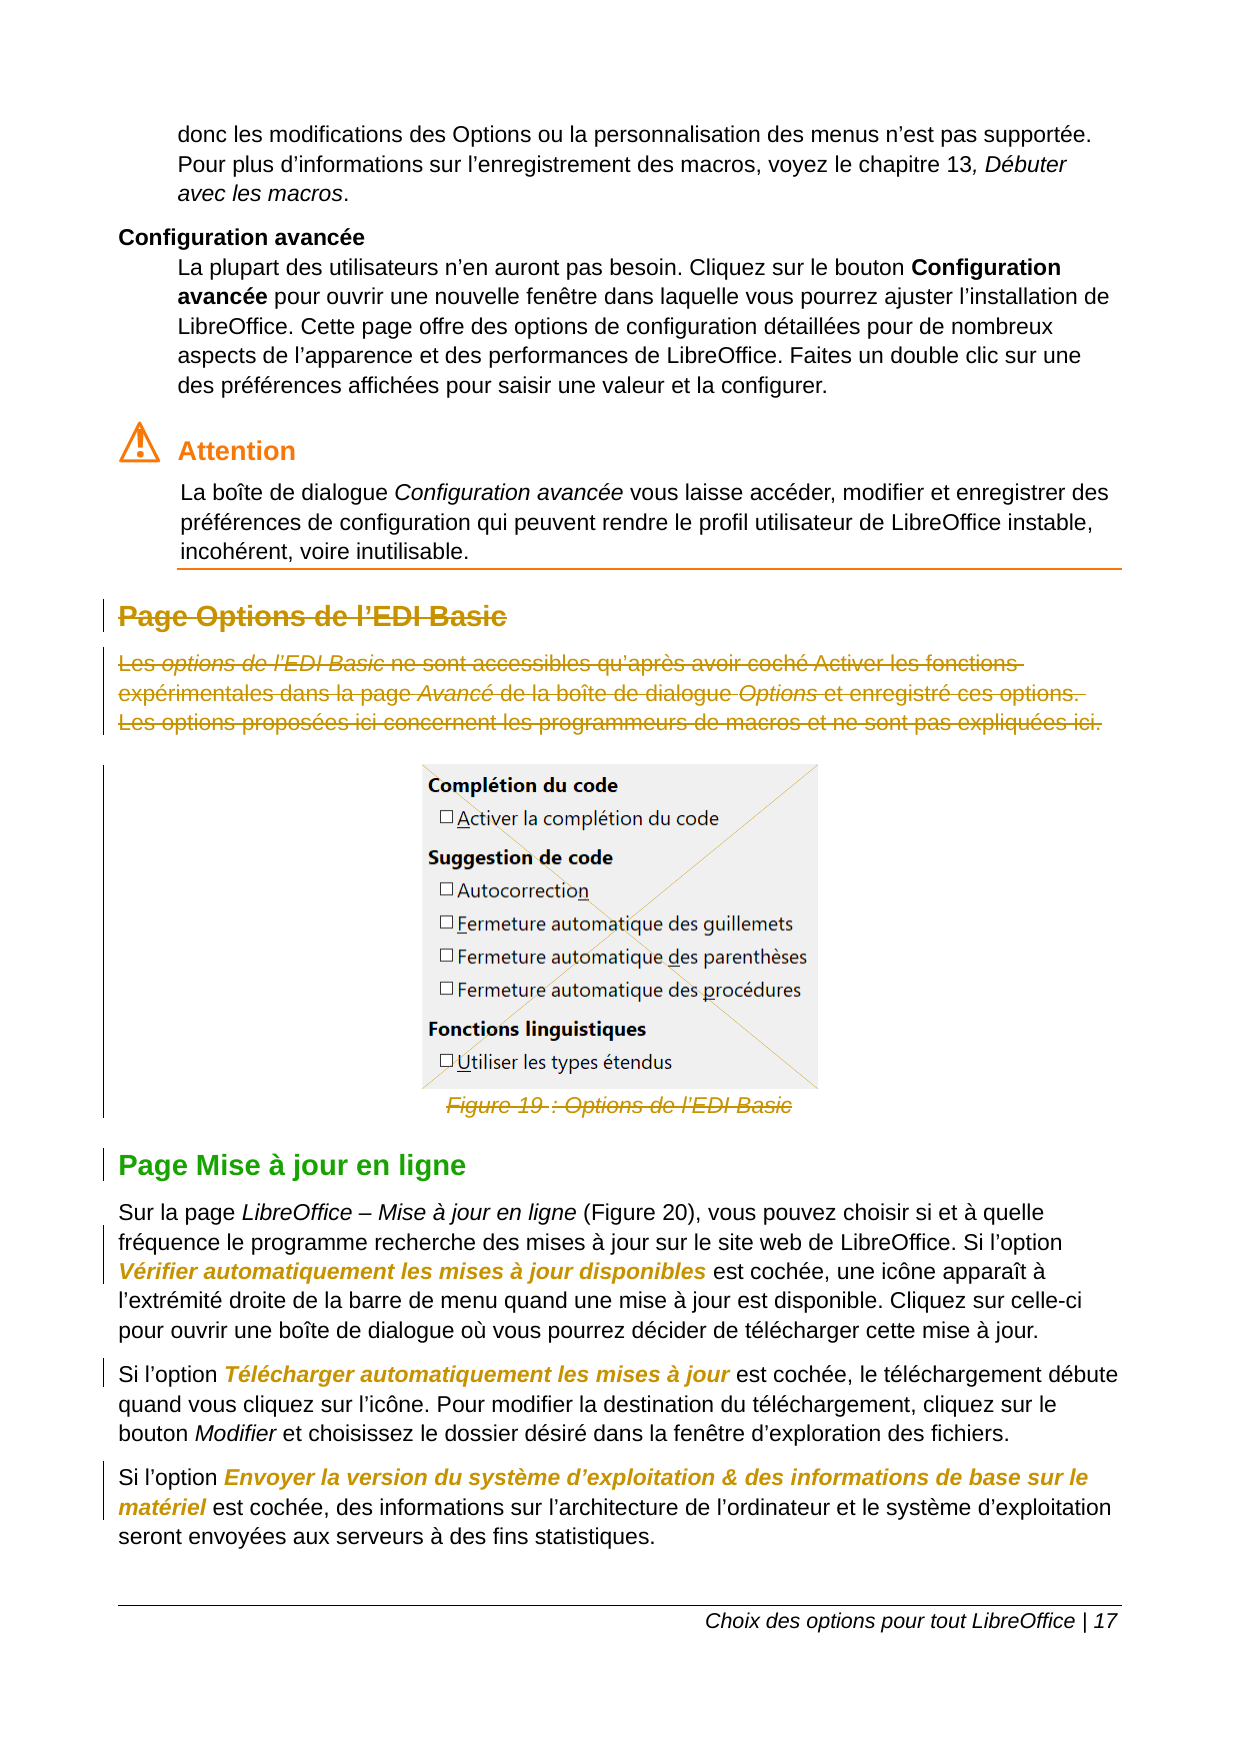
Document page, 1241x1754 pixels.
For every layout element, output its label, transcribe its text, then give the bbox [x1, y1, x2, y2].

subtitle Configuration avancée [118, 221, 1122, 251]
subtitle Page Mise à jour en ligne [165, 619, 220, 632]
picture [622, 766, 818, 1088]
list donc les modifications des Options ou la personnalisation des menus n’est pas supportée. Pour plus d’informations sur l’enregistrement des macros, voyez le chapitre 13, Débuter avec les macros. [133, 118, 1122, 207]
picture [423, 764, 817, 925]
text Si l’option Télécharger automatiquement les mises à jour est cochée, le téléchargement débute quand vous cliquez sur l’icône. Pour modifier la destination du téléchargement, cliquez sur le bouton Modifier et choisissez le dossier désiré dans la fenêtre d’exploration des fichiers. [118, 1358, 1122, 1446]
list La plupart des utilisateurs n’en auront pas besoin. Cliquez sur le bouton Configuration avancée pour ouvrir une nouvelle fenêtre dans laquelle vous pourrez ajuster l’installation de LibreOffice. Cette page offre des options de configuration détaillées pour de nombreux aspects de l’apparence et des performances de LibreOffice. Faites un double clic sur une des préférences affichées pour saisir une valeur et la configurer. [177, 251, 1122, 398]
picture [424, 928, 816, 1089]
text Sur la page LibreOffice – Mise à jour en ligne (Figure 20), vous pouvez choisir si et à quelle fréquence le programme recherche des mises à jour sur le site web de LibreOffice. Si l’option Vérifier automatiquement les mises à jour disponibles est cochée, une icône apparaît à l’extrémité droite de la barre de menu quand une mise à jour est disponible. Cliquez sur celle-ci pour ouvrir une boîte de dialogue où vous pourrez décider de télécharger cette mise à jour. [118, 1196, 1122, 1343]
text Si l’option Envoyer la version du système d’exploitation & des informations de base sur le matériel est cochée, des informations sur l’architecture de l’ordinateur et le système d’exploitation seront envoyées aux serveurs à des fins statistiques. [118, 1461, 1122, 1549]
list Attention [118, 420, 1122, 466]
text La boîte de dialogue Configuration avancée vous laisse accéder, modifier et enregistrer des préférences de configuration qui peuvent rendre le profil utilisateur de LibreOffice instable, incohérent, voire inutilisable. [177, 473, 1122, 568]
picture [422, 766, 618, 1088]
subtitle Page Mise à jour en ligne [118, 599, 1122, 632]
subtitle Page Mise à jour en ligne [118, 619, 165, 632]
